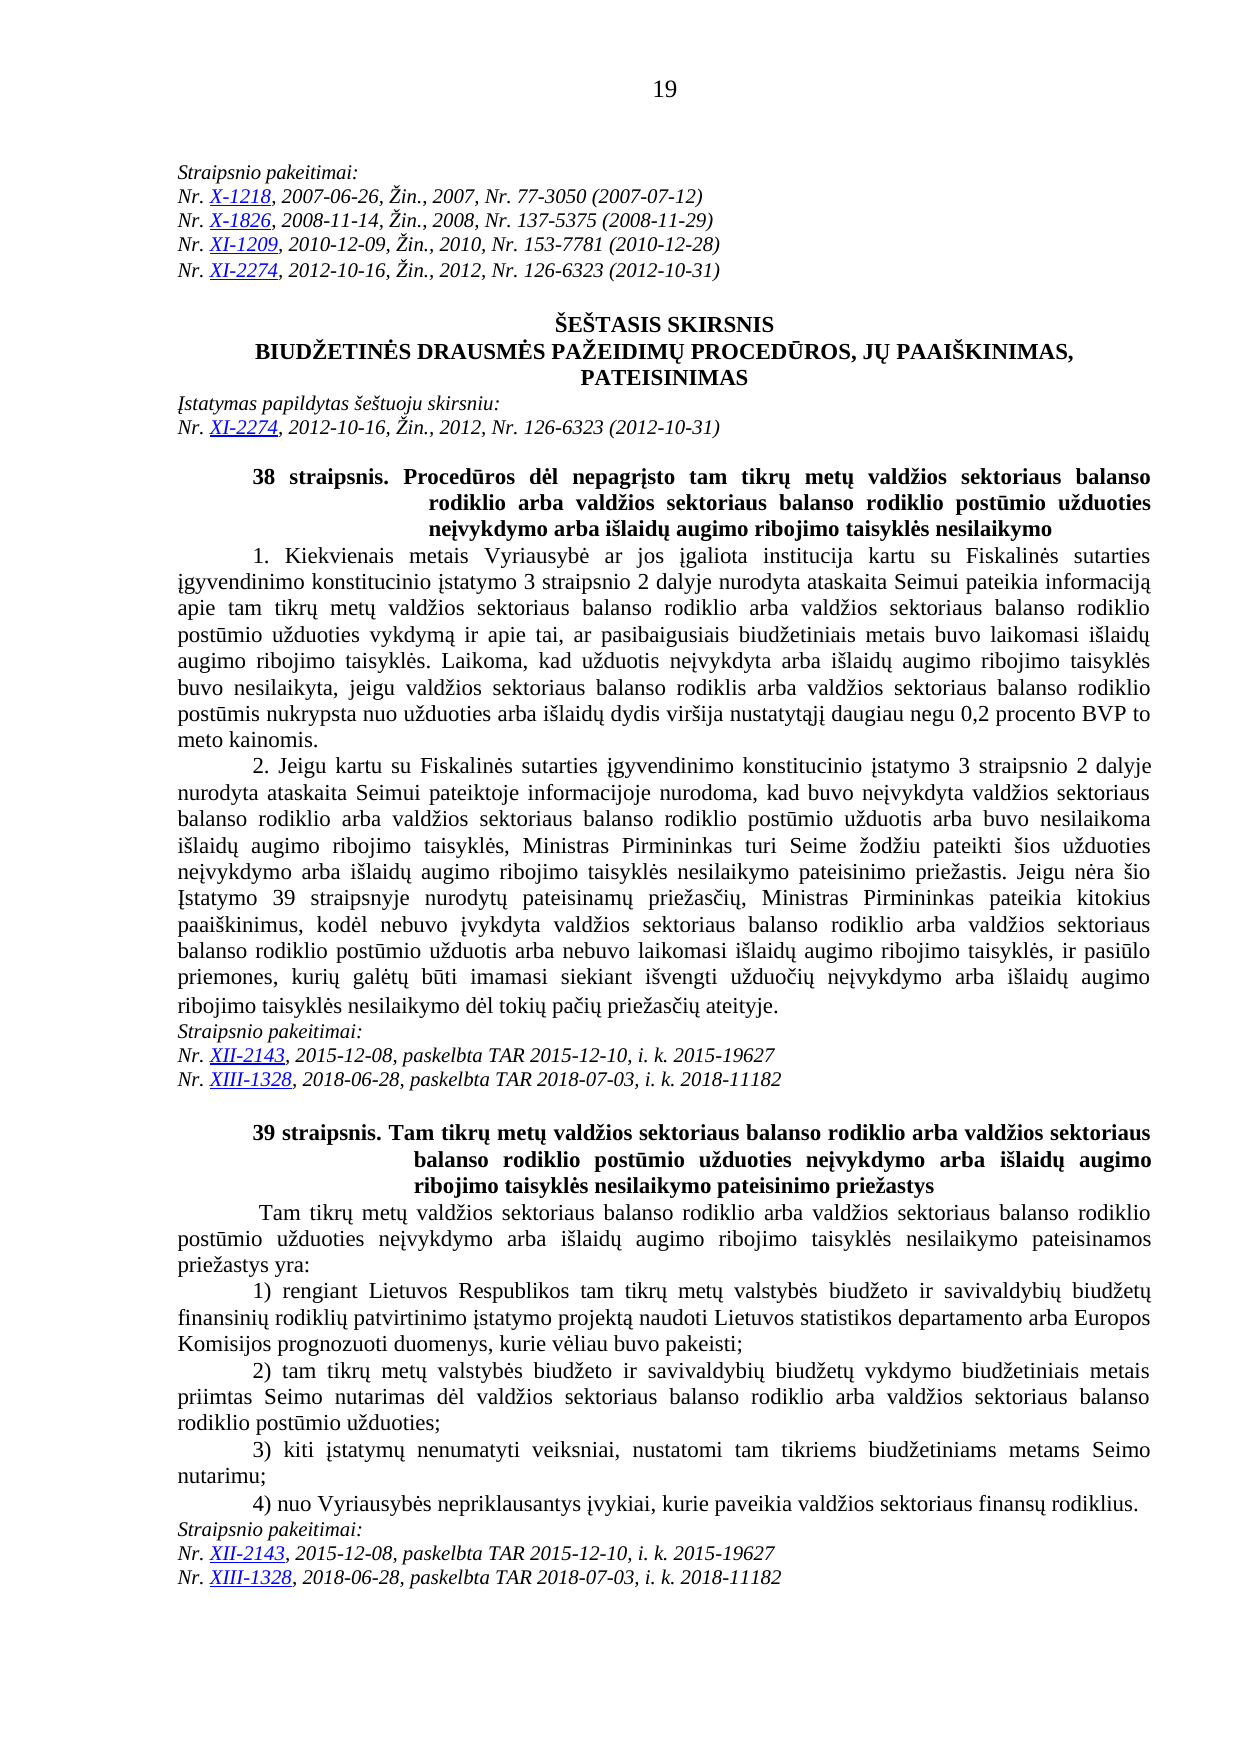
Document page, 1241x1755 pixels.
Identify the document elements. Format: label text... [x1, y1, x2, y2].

text BIUDŽETINĖS DRAUSMĖS PAŽEIDIMŲ PROCEDŪROS, JŲ PAAIŠKINIMAS, PATEISINIMAS [177, 338, 1152, 391]
text 2. Jeigu kartu su Fiskalinės sutarties įgyvendinimo konstitucinio įstatymo 3 straipsnio 2 dalyje nurodyta ataskaita Seimui pateiktoje informacijoje nurodoma, kad buvo neįvykdyta valdžios sektoriaus balanso rodiklio arba valdžios sektoriaus balanso rodiklio postūmio užduotis arba buvo nesilaikoma išlaidų augimo ribojimo taisyklės, Ministras Pirmininkas turi Seime žodžiu pateikti šios užduoties neįvykdymo arba išlaidų augimo ribojimo taisyklės nesilaikymo pateisinimo priežastis. Jeigu nėra šio Įstatymo 39 straipsnyje nurodytų pateisinamų priežasčių, Ministras Pirmininkas pateikia kitokius paaiškinimus, kodėl nebuvo įvykdyta valdžios sektoriaus balanso rodiklio arba valdžios sektoriaus balanso rodiklio postūmio užduotis arba nebuvo laikomasi išlaidų augimo ribojimo taisyklės, ir pasiūlo priemones, kurių galėtų būti imamasi siekiant išvengti užduočių neįvykdymo arba išlaidų augimo ribojimo taisyklės nesilaikymo dėl tokių pačių priežasčių ateityje. [177, 753, 1152, 1018]
text Nr. XI-2274, 2012-10-16, Žin., 2012, Nr. 126-6323 (2012-10-31) [177, 414, 1152, 439]
text Straipsnio pakeitimai: [177, 1517, 1152, 1541]
text Nr. XI-1209, 2010-12-09, Žin., 2010, Nr. 153-7781 (2010-12-28) [177, 232, 1152, 256]
text Nr. XII-2143, 2015-12-08, paskelbta TAR 2015-12-10, i. k. 2015-19627 [177, 1541, 1152, 1565]
text Tam tikrų metų valdžios sektoriaus balanso rodiklio arba valdžios sektoriaus balanso rodiklio postūmio užduoties neįvykdymo arba išlaidų augimo ribojimo taisyklės nesilaikymo pateisinamos priežastys yra: [177, 1198, 1152, 1278]
text Nr. XIII-1328, 2018-06-28, paskelbta TAR 2018-07-03, i. k. 2018-11182 [177, 1067, 1152, 1091]
text Straipsnio pakeitimai: [177, 1018, 1152, 1043]
text 1) rengiant Lietuvos Respublikos tam tikrų metų valstybės biudžeto ir savivaldybių biudžetų finansinių rodiklių patvirtinimo įstatymo projektą naudoti Lietuvos statistikos departamento arba Europos Komisijos prognozuoti duomenys, kurie vėliau buvo pakeisti; [177, 1278, 1152, 1357]
text Įstatymas papildytas šeštuoju skirsniu: [177, 391, 1152, 414]
text 1. Kiekvienais metais Vyriausybė ar jos įgaliota institucija kartu su Fiskalinės sutarties įgyvendinimo konstitucinio įstatymo 3 straipsnio 2 dalyje nurodyta ataskaita Seimui pateikia informaciją apie tam tikrų metų valdžios sektoriaus balanso rodiklio arba valdžios sektoriaus balanso rodiklio postūmio užduoties vykdymą ir apie tai, ar pasibaigusiais biudžetiniais metais buvo laikomasi išlaidų augimo ribojimo taisyklės. Laikoma, kad užduotis neįvykdyta arba išlaidų augimo ribojimo taisyklės buvo nesilaikyta, jeigu valdžios sektoriaus balanso rodiklis arba valdžios sektoriaus balanso rodiklio postūmis nukrypsta nuo užduoties arba išlaidų dydis viršija nustatytąjį daugiau negu 0,2 procento BVP to meto kainomis. [177, 542, 1152, 753]
text 3) kiti įstatymų nenumatyti veiksniai, nustatomi tam tikriems biudžetiniams metams Seimo nutarimu; [177, 1436, 1152, 1488]
text Nr. X-1826, 2008-11-14, Žin., 2008, Nr. 137-5375 (2008-11-29) [177, 208, 1152, 232]
text Straipsnio pakeitimai: [177, 160, 1152, 184]
text Nr. XII-2143, 2015-12-08, paskelbta TAR 2015-12-10, i. k. 2015-19627 [177, 1043, 1152, 1067]
text Nr. X-1218, 2007-06-26, Žin., 2007, Nr. 77-3050 (2007-07-12) [177, 184, 1152, 208]
text Nr. XIII-1328, 2018-06-28, paskelbta TAR 2018-07-03, i. k. 2018-11182 [177, 1565, 1152, 1589]
text 2) tam tikrų metų valstybės biudžeto ir savivaldybių biudžetų vykdymo biudžetiniais metais priimtas Seimo nutarimas dėl valdžios sektoriaus balanso rodiklio arba valdžios sektoriaus balanso rodiklio postūmio užduoties; [177, 1357, 1152, 1436]
text 38 straipsnis. Procedūros dėl nepagrįsto tam tikrų metų valdžios sektoriaus balanso rodiklio arba valdžios sektoriaus balanso rodiklio postūmio užduoties neįvykdymo arba išlaidų augimo ribojimo taisyklės nesilaikymo [252, 463, 1152, 542]
text 4) nuo Vyriausybės nepriklausantys įvykiai, kurie paveikia valdžios sektoriaus finansų rodiklius. [177, 1488, 1152, 1517]
text Nr. XI-2274, 2012-10-16, Žin., 2012, Nr. 126-6323 (2012-10-31) [177, 256, 1152, 283]
text 39 straipsnis. Tam tikrų metų valdžios sektoriaus balanso rodiklio arba valdžios sektoriaus balanso rodiklio postūmio užduoties neįvykdymo arba išlaidų augimo ribojimo taisyklės nesilaikymo pateisinimo priežastys [252, 1119, 1152, 1198]
text ŠEŠTASIS SKIRSNIS [177, 311, 1152, 338]
